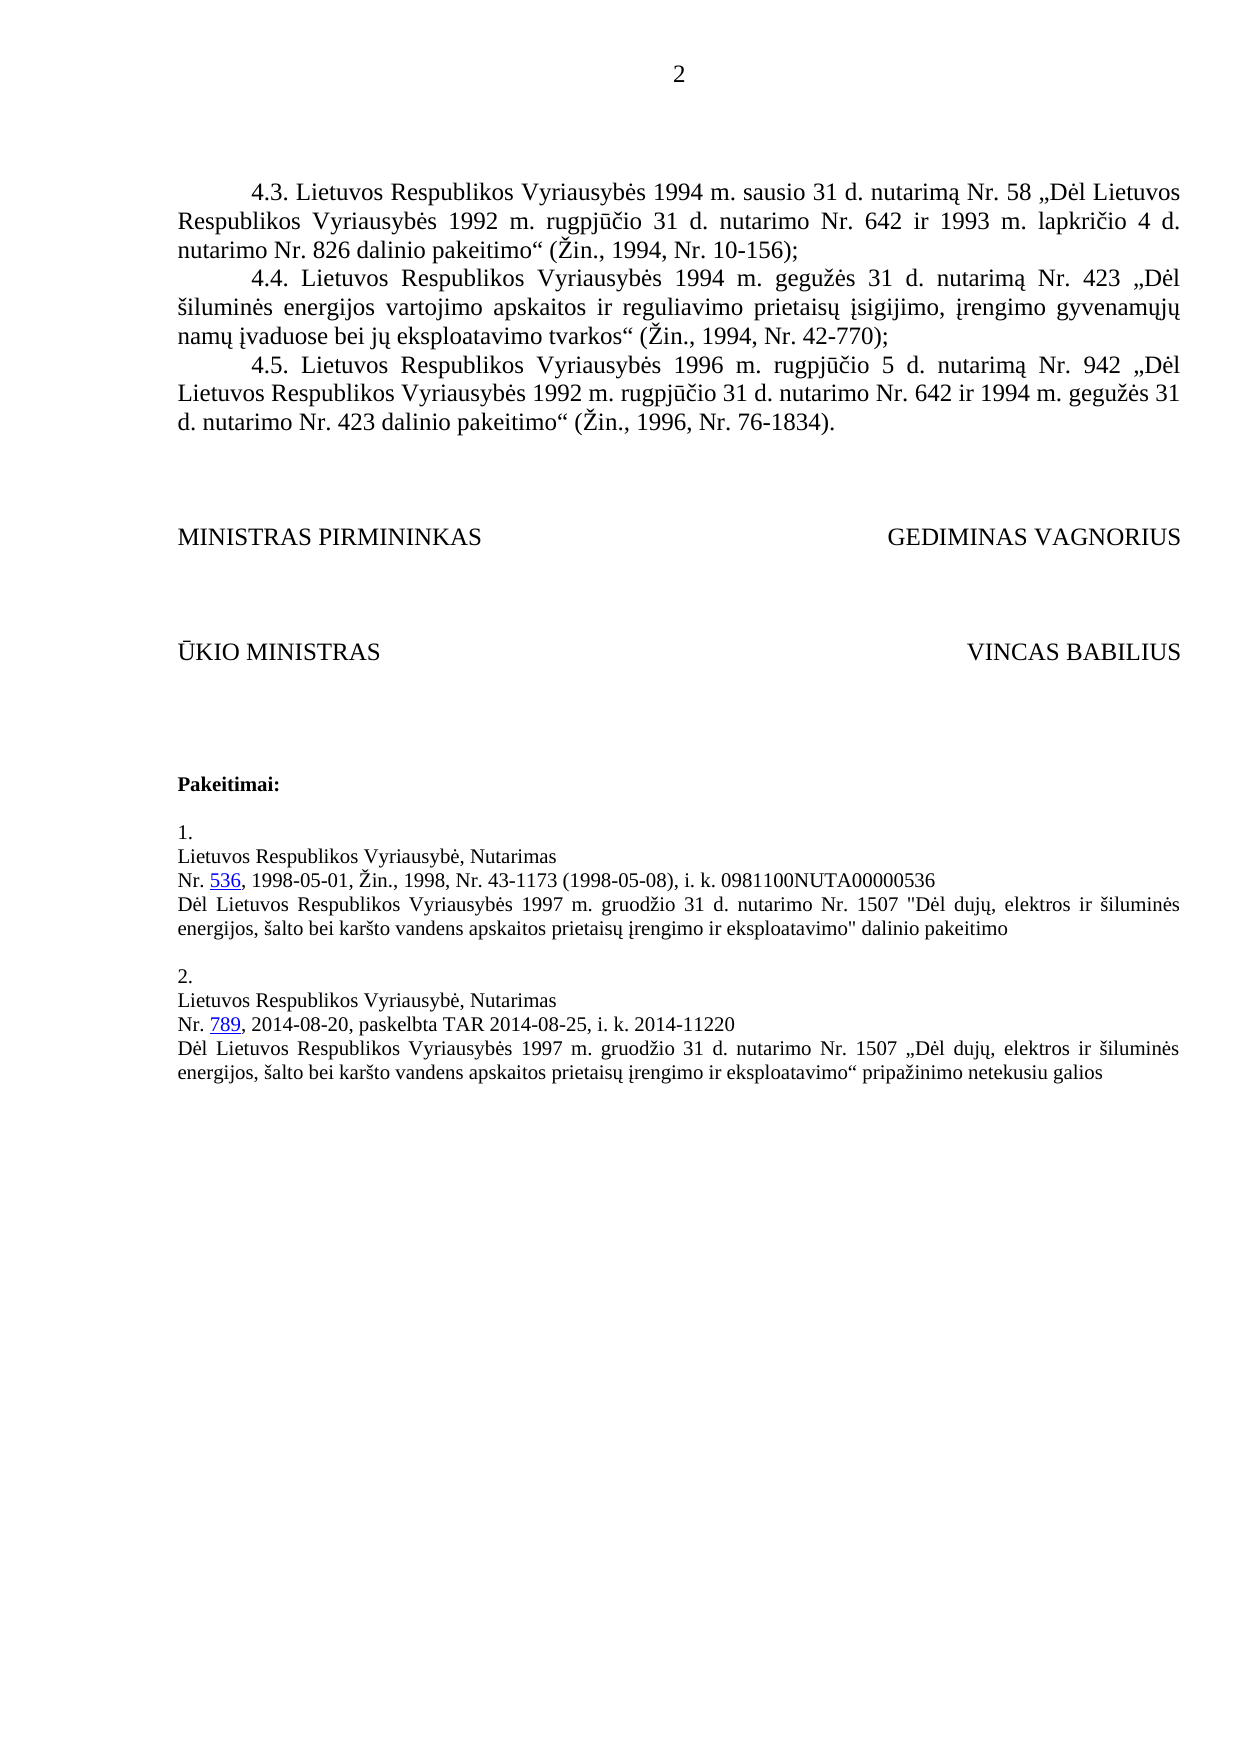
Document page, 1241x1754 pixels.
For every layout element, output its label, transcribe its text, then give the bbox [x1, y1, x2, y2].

text Ministras Pirmininkas Gediminas Vagnorius [177, 522, 1181, 551]
text Lietuvos Respublikos Vyriausybė, Nutarimas [177, 844, 1181, 868]
text Nr. 536, 1998-05-01, Žin., 1998, Nr. 43-1173 (1998-05-08), i. k. 0981100NUTA00000536 [177, 868, 1181, 892]
text 1. [177, 820, 1181, 844]
text 4.3. Lietuvos Respublikos Vyriausybės 1994 m. sausio 31 d. nutarimą Nr. 58 „Dėl Lietuvos Respublikos Vyriausybės 1992 m. rugpjūčio 31 d. nutarimo Nr. 642 ir 1993 m. lapkričio 4 d. nutarimo Nr. 826 dalinio pakeitimo“ (Žin., 1994, Nr. 10-156); [177, 177, 1181, 263]
text Nr. 789, 2014-08-20, paskelbta TAR 2014-08-25, i. k. 2014-11220 [177, 1012, 1181, 1036]
text Lietuvos Respublikos Vyriausybė, Nutarimas [177, 988, 1181, 1012]
text Ūkio ministras Vincas Babilius [177, 637, 1181, 666]
text 4.4. Lietuvos Respublikos Vyriausybės 1994 m. gegužės 31 d. nutarimą Nr. 423 „Dėl šiluminės energijos vartojimo apskaitos ir reguliavimo prietaisų įsigijimo, įrengimo gyvenamųjų namų įvaduose bei jų eksploatavimo tvarkos“ (Žin., 1994, Nr. 42-770); [177, 263, 1181, 350]
text Dėl Lietuvos Respublikos Vyriausybės 1997 m. gruodžio 31 d. nutarimo Nr. 1507 "Dėl dujų, elektros ir šiluminės energijos, šalto bei karšto vandens apskaitos prietaisų įrengimo ir eksploatavimo" dalinio pakeitimo [177, 892, 1181, 940]
text 2. [177, 964, 1181, 988]
text Pakeitimai: [177, 772, 1181, 796]
text Dėl Lietuvos Respublikos Vyriausybės 1997 m. gruodžio 31 d. nutarimo Nr. 1507 „Dėl dujų, elektros ir šiluminės energijos, šalto bei karšto vandens apskaitos prietaisų įrengimo ir eksploatavimo“ pripažinimo netekusiu galios [177, 1036, 1181, 1084]
text 4.5. Lietuvos Respublikos Vyriausybės 1996 m. rugpjūčio 5 d. nutarimą Nr. 942 „Dėl Lietuvos Respublikos Vyriausybės 1992 m. rugpjūčio 31 d. nutarimo Nr. 642 ir 1994 m. gegužės 31 d. nutarimo Nr. 423 dalinio pakeitimo“ (Žin., 1996, Nr. 76-1834). [177, 350, 1181, 436]
